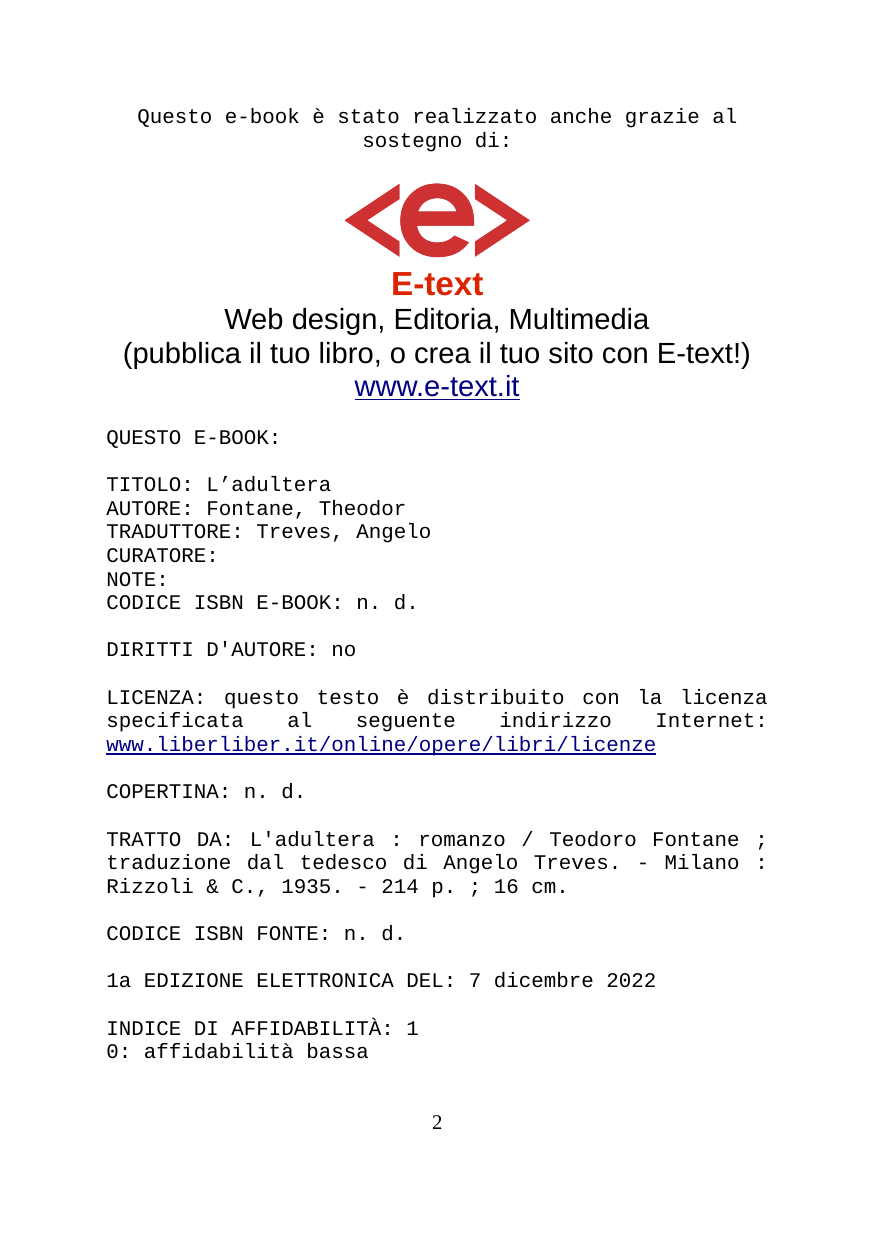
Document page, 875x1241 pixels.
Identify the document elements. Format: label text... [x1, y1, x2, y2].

text NOTE: [106, 568, 768, 592]
text 0: affidabilità bassa [106, 1041, 768, 1065]
text www.e-text.it [106, 369, 768, 403]
text CODICE ISBN FONTE: n. d. [106, 923, 768, 947]
text TRADUTTORE: Treves, Angelo [106, 521, 768, 545]
text COPERTINA: n. d. [106, 781, 768, 805]
text INDICE DI AFFIDABILITÀ: 1 [106, 1018, 768, 1041]
text Questo e-book è stato realizzato anche grazie al sostegno di: [106, 106, 768, 153]
text DIRITTI D'AUTORE: no [106, 639, 768, 663]
text AUTORE: Fontane, Theodor [106, 498, 768, 521]
picture [343, 183, 531, 258]
text E-text [106, 264, 768, 302]
text (pubblica il tuo libro, o crea il tuo sito con E-text!) [106, 336, 768, 369]
text 1a EDIZIONE ELETTRONICA DEL: 7 dicembre 2022 [106, 971, 768, 994]
text Web design, Editoria, Multimedia [106, 302, 768, 336]
text CURATORE: [106, 545, 768, 568]
text TRATTO DA: L'adultera : romanzo / Teodoro Fontane ; traduzione dal tedesco di Angelo Treves. - Milano : Rizzoli & C., 1935. - 214 p. ; 16 cm. [106, 829, 768, 899]
text TITOLO: L’adultera [106, 474, 768, 498]
text QUESTO E-BOOK: [106, 427, 768, 450]
text LICENZA: questo testo è distribuito con la licenza specificata al seguente indirizzo Internet: www.liberliber.it/online/opere/libri/licenze [106, 687, 768, 758]
text CODICE ISBN E-BOOK: n. d. [106, 592, 768, 616]
